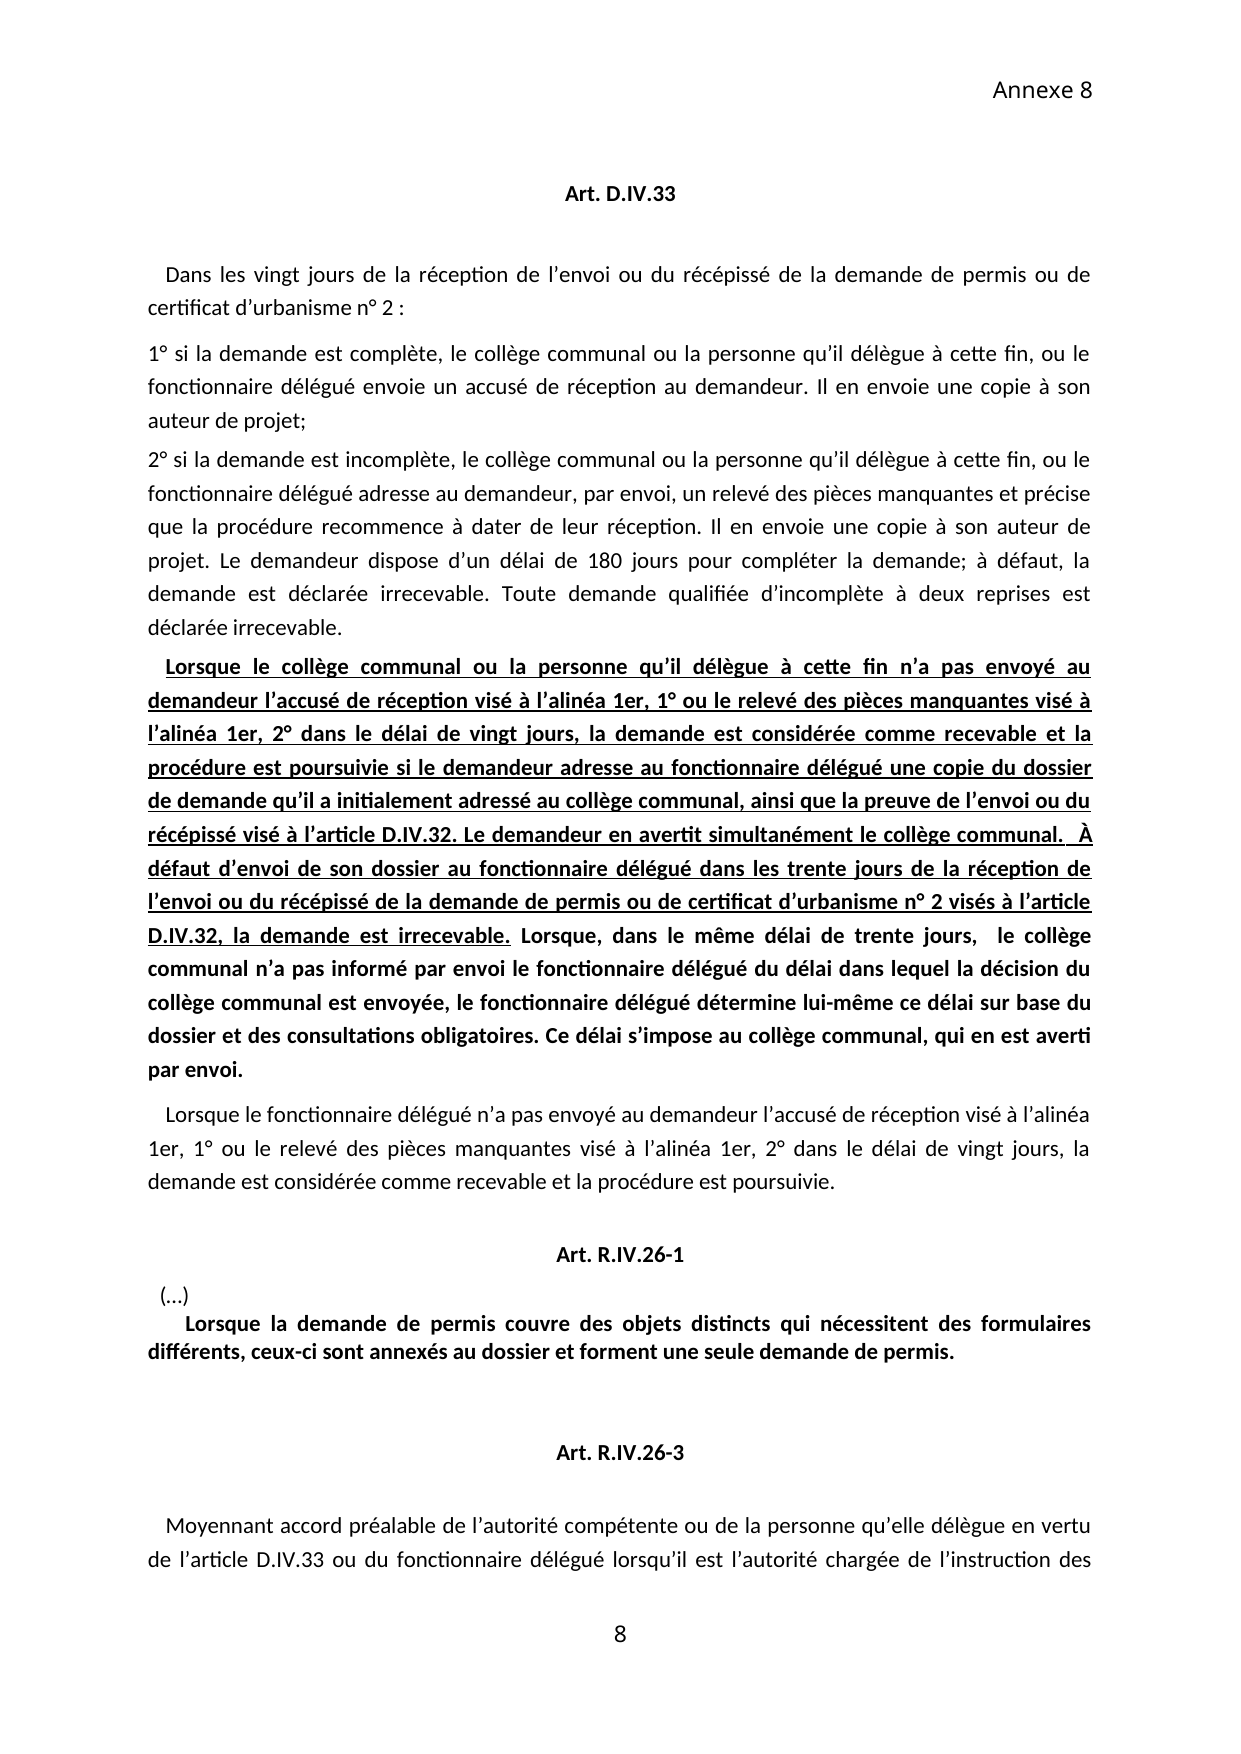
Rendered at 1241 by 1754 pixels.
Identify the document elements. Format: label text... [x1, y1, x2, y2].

text procédure est poursuivie si le demandeur adresse au fonctionnaire délégué une copie du dossier [148, 745, 1093, 777]
text Lorsque le collège communal ou la personne qu’il délègue à cette fin n’a pas envoyé au demandeur l’accusé de réception visé à l’alinéa 1er, 1° ou le relevé des pièces manquantes visé à l’alinéa 1er, 2° dans le délai de vingt jours, la demande est considérée comme recevable et la [148, 652, 1093, 744]
text de demande qu’il a initialement adressé au collège communal, ainsi que la preuve de l’envoi ou du récépissé visé à l’article D.IV.32. Le demandeur en avertit simultanément le collège communal. À [148, 779, 1093, 844]
text défaut d’envoi de son dossier au fonctionnaire délégué dans les trente jours de la réception de l’envoi ou du récépissé de la demande de permis ou de certificat d’urbanisme n° 2 visés à l’article D.IV.32, la demande est irrecevable. Lorsque, dans le même délai de trente jours, le collège communal n’a pas informé par envoi le fonctionnaire délégué du délai dans lequel la décision du collège communal est envoyée, le fonctionnaire délégué détermine lui-même ce délai sur base du dossier et des consultations obligatoires. Ce délai s’impose au collège communal, qui en est averti par envoi. [148, 845, 1093, 1083]
text Lorsque la demande de permis couvre des objets distincts qui nécessitent des formulaires différents, ceux-ci sont annexés au dossier et forment une seule demande de permis. [148, 1309, 1093, 1365]
text (…) [148, 1281, 1093, 1309]
text 2° si la demande est incomplète, le collège communal ou la personne qu’il délègue à cette fin, ou le fonctionnaire délégué adresse au demandeur, par envoi, un relevé des pièces manquantes et précise que la procédure recommence à dater de leur réception. Il en envoie une copie à son auteur de projet. Le demandeur dispose d’un délai de 180 jours pour compléter la demande; à défaut, la demande est déclarée irrecevable. Toute demande qualifiée d’incomplète à deux reprises est déclarée irrecevable. [148, 445, 1093, 641]
text Art. R.IV.26-1 [148, 1241, 1093, 1269]
text Dans les vingt jours de la réception de l’envoi ou du récépissé de la demande de permis ou de certificat d’urbanisme n° 2 : [148, 260, 1093, 321]
text 1° si la demande est complète, le collège communal ou la personne qu’il délègue à cette fin, ou le fonctionnaire délégué envoie un accusé de réception au demandeur. Il en envoie une copie à son auteur de projet; [148, 339, 1093, 434]
text Art. R.IV.26-3 [148, 1438, 1093, 1466]
text Art. D.IV.33 [148, 179, 1093, 207]
text Moyennant accord préalable de l’autorité compétente ou de la personne qu’elle délègue en vertu de l’article D.IV.33 ou du fonctionnaire délégué lorsqu’il est l’autorité chargée de l’instruction des [148, 1512, 1093, 1573]
text Lorsque le fonctionnaire délégué n’a pas envoyé au demandeur l’accusé de réception visé à l’alinéa 1er, 1° ou le relevé des pièces manquantes visé à l’alinéa 1er, 2° dans le délai de vingt jours, la demande est considérée comme recevable et la procédure est poursuivie. [148, 1100, 1093, 1195]
